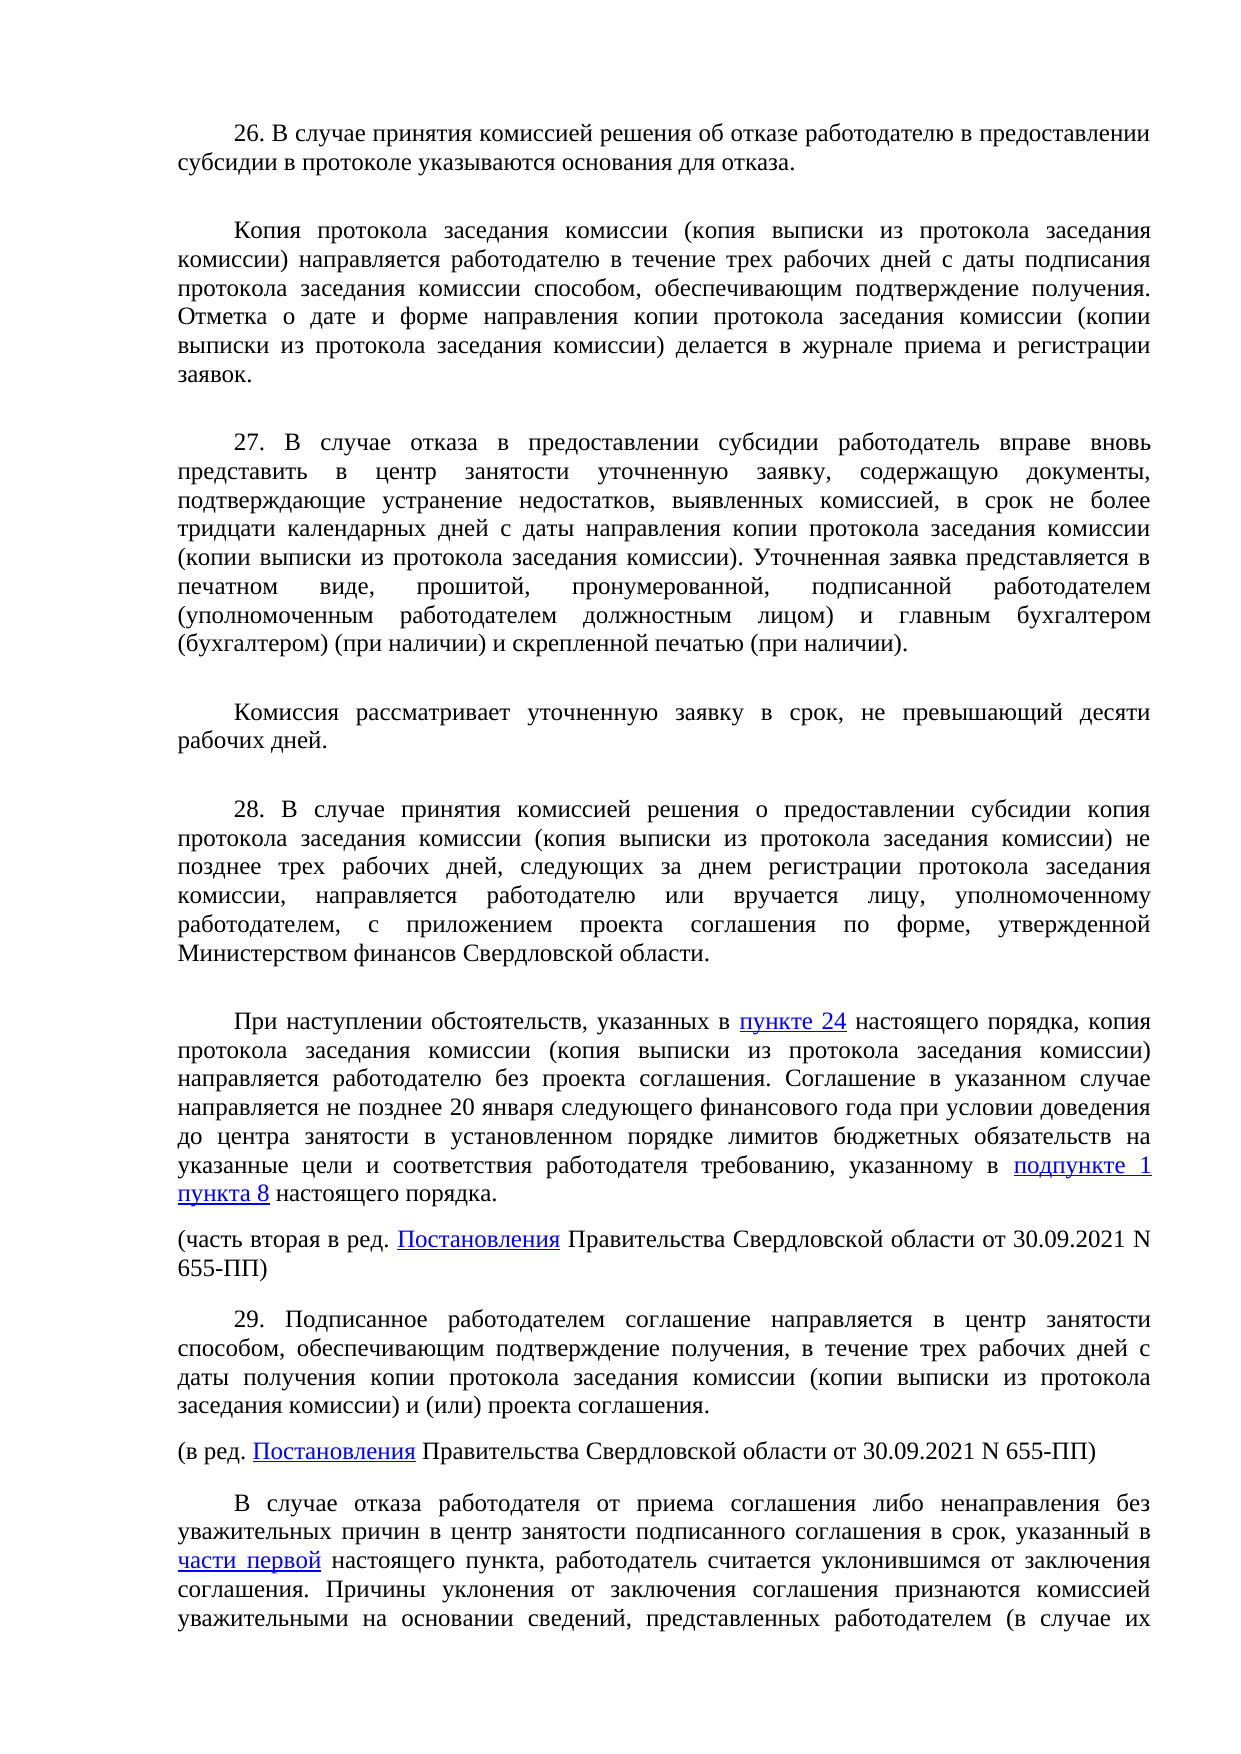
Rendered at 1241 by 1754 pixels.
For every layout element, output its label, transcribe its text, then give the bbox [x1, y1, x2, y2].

text (в ред. Постановления Правительства Свердловской области от 30.09.2021 N 655-ПП) [177, 1436, 1152, 1465]
text 27. В случае отказа в предоставлении субсидии работодатель вправе вновь представить в центр занятости уточненную заявку, содержащую документы, подтверждающие устранение недостатков, выявленных комиссией, в срок не более тридцати календарных дней с даты направления копии протокола заседания комиссии (копии выписки из протокола заседания комиссии). Уточненная заявка представляется в печатном виде, прошитой, пронумерованной, подписанной работодателем (уполномоченным работодателем должностным лицом) и главным бухгалтером (бухгалтером) (при наличии) и скрепленной печатью (при наличии). [177, 427, 1152, 657]
text 29. Подписанное работодателем соглашение направляется в центр занятости способом, обеспечивающим подтверждение получения, в течение трех рабочих дней с даты получения копии протокола заседания комиссии (копии выписки из протокола заседания комиссии) и (или) проекта соглашения. [177, 1304, 1152, 1419]
text В случае отказа работодателя от приема соглашения либо ненаправления без уважительных причин в центр занятости подписанного соглашения в срок, указанный в части первой настоящего пункта, работодатель считается уклонившимся от заключения соглашения. Причины уклонения от заключения соглашения признаются комиссией уважительными на основании сведений, представленных работодателем (в случае их [177, 1488, 1152, 1631]
text При наступлении обстоятельств, указанных в пункте 24 настоящего порядка, копия протокола заседания комиссии (копия выписки из протокола заседания комиссии) направляется работодателю без проекта соглашения. Соглашение в указанном случае направляется не позднее 20 января следующего финансового года при условии доведения до центра занятости в установленном порядке лимитов бюджетных обязательств на указанные цели и соответствия работодателя требованию, указанному в подпункте 1 пункта 8 настоящего порядка. [177, 1006, 1152, 1207]
text 26. В случае принятия комиссией решения об отказе работодателю в предоставлении субсидии в протоколе указываются основания для отказа. [177, 118, 1152, 176]
text Копия протокола заседания комиссии (копия выписки из протокола заседания комиссии) направляется работодателю в течение трех рабочих дней с даты подписания протокола заседания комиссии способом, обеспечивающим подтверждение получения. Отметка о дате и форме направления копии протокола заседания комиссии (копии выписки из протокола заседания комиссии) делается в журнале приема и регистрации заявок. [177, 215, 1152, 388]
text (часть вторая в ред. Постановления Правительства Свердловской области от 30.09.2021 N 655-ПП) [177, 1224, 1152, 1281]
text 28. В случае принятия комиссией решения о предоставлении субсидии копия протокола заседания комиссии (копия выписки из протокола заседания комиссии) не позднее трех рабочих дней, следующих за днем регистрации протокола заседания комиссии, направляется работодателю или вручается лицу, уполномоченному работодателем, с приложением проекта соглашения по форме, утвержденной Министерством финансов Свердловской области. [177, 794, 1152, 966]
text Комиссия рассматривает уточненную заявку в срок, не превышающий десяти рабочих дней. [177, 697, 1152, 754]
